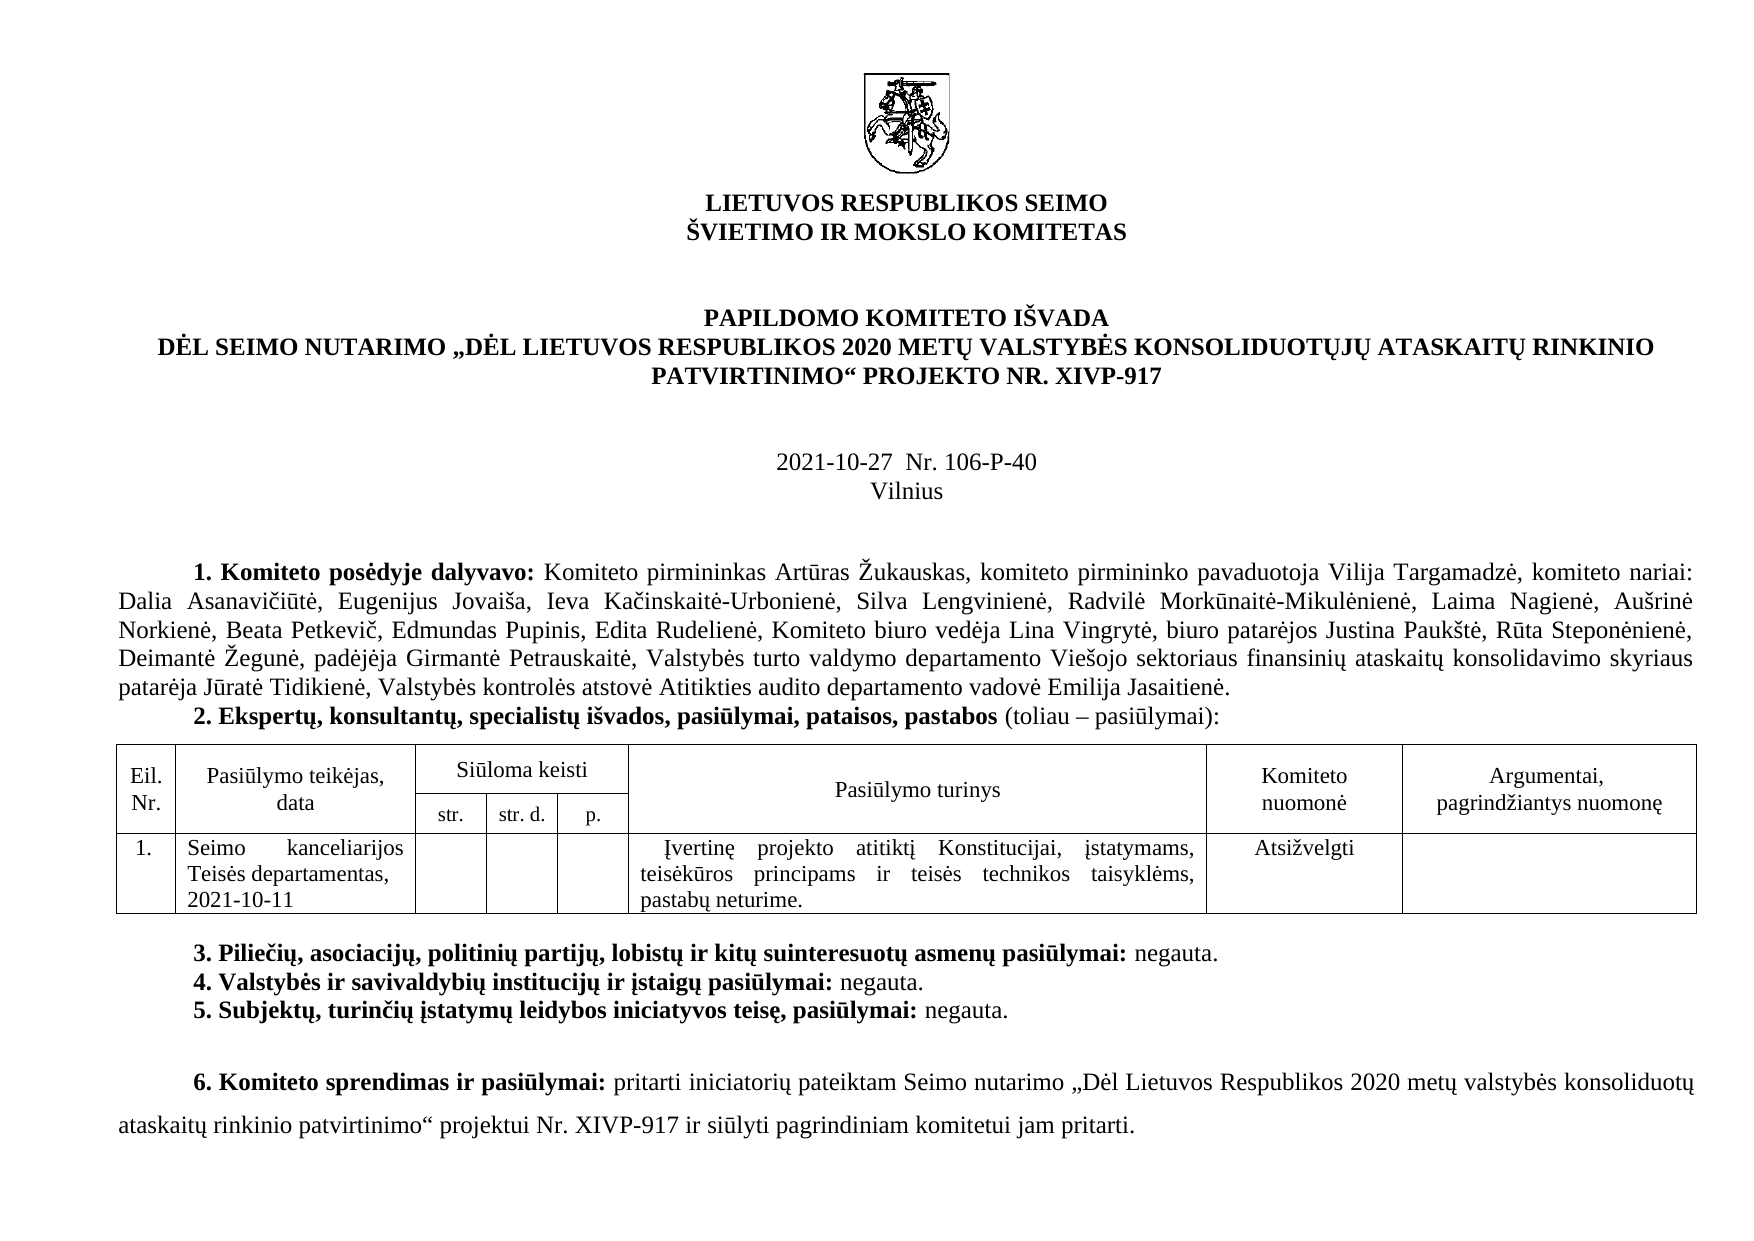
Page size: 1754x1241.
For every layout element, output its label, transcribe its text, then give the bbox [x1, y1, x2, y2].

table_cell str. d. [487, 794, 557, 833]
text švietimo ir mokslo komitetAS [118, 217, 1695, 246]
text 2021-10-27 Nr. 106-P-40 [118, 447, 1695, 476]
table_cell Atsižvelgti [1207, 834, 1402, 913]
table_cell 1. [117, 834, 175, 913]
table_header Siūloma keisti [416, 745, 628, 793]
text 2. Ekspertų, konsultantų, specialistų išvados, pasiūlymai, pataisos, pastabos (toliau – pasiūlymai): [118, 701, 1695, 730]
text 6. Komiteto sprendimas ir pasiūlymai: pritarti iniciatorių pateiktam Seimo nutarimo „Dėl Lietuvos Respublikos 2020 metų valstybės konsoliduotų ataskaitų rinkinio patvirtinimo“ projektui Nr. XIVP-917 ir siūlyti pagrindiniam komitetui jam pritarti. [118, 1067, 1695, 1139]
table_cell [1403, 834, 1696, 913]
table_header Argumentai, pagrindžiantys nuomonę [1403, 745, 1696, 833]
table_cell p. [558, 794, 628, 833]
table_header Pasiūlymo turinys [629, 745, 1206, 833]
text PAPILDOMO KOMITETO IŠVADA [118, 303, 1695, 332]
text 3. Piliečių, asociacijų, politinių partijų, lobistų ir kitų suinteresuotų asmenų pasiūlymai: negauta. [118, 938, 1695, 967]
text DĖL Seimo nutarimo „Dėl Lietuvos Respublikos 2020 metų valstybės konsoliduotųjų ataskaitų rinkinio patvirtinimo“ projekto nr. XIVP-917 [118, 332, 1695, 389]
table_cell [416, 834, 486, 913]
table_cell Seimo kanceliarijos Teisės departamentas, 2021-10-11 [176, 834, 415, 913]
table_header Eil. Nr. [117, 745, 175, 833]
text Vilnius [118, 476, 1695, 504]
table_cell Įvertinę projekto atitiktį Konstitucijai, įstatymams, teisėkūros principams ir teisės technikos taisyklėms, pastabų neturime. [629, 834, 1206, 913]
table_cell [487, 834, 557, 913]
text LIETUVOS RESPUBLIKOS SEIMO [118, 188, 1695, 217]
table_cell [558, 834, 628, 913]
table_header Pasiūlymo teikėjas, data [176, 745, 415, 833]
text 5. Subjektų, turinčių įstatymų leidybos iniciatyvos teisę, pasiūlymai: negauta. [118, 995, 1695, 1024]
table_cell str. [416, 794, 486, 833]
text 4. Valstybės ir savivaldybių institucijų ir įstaigų pasiūlymai: negauta. [118, 967, 1695, 995]
table_header Komiteto nuomonė [1207, 745, 1402, 833]
text 1. Komiteto posėdyje dalyvavo: Komiteto pirmininkas Artūras Žukauskas, komiteto pirmininko pavaduotoja Vilija Targamadzė, komiteto nariai: Dalia Asanavičiūtė, Eugenijus Jovaiša, Ieva Kačinskaitė-Urbonienė, Silva Lengvinienė, Radvilė Morkūnaitė-Mikulėnienė, Laima Nagienė, Aušrinė Norkienė, Beata Petkevič, Edmundas Pupinis, Edita Rudelienė, Komiteto biuro vedėja Lina Vingrytė, biuro patarėjos Justina Paukštė, Rūta Steponėnienė, Deimantė Žegunė, padėjėja Girmantė Petrauskaitė, Valstybės turto valdymo departamento Viešojo sektoriaus finansinių ataskaitų konsolidavimo skyriaus patarėja Jūratė Tidikienė, Valstybės kontrolės atstovė Atitikties audito departamento vadovė Emilija Jasaitienė. [118, 557, 1695, 701]
